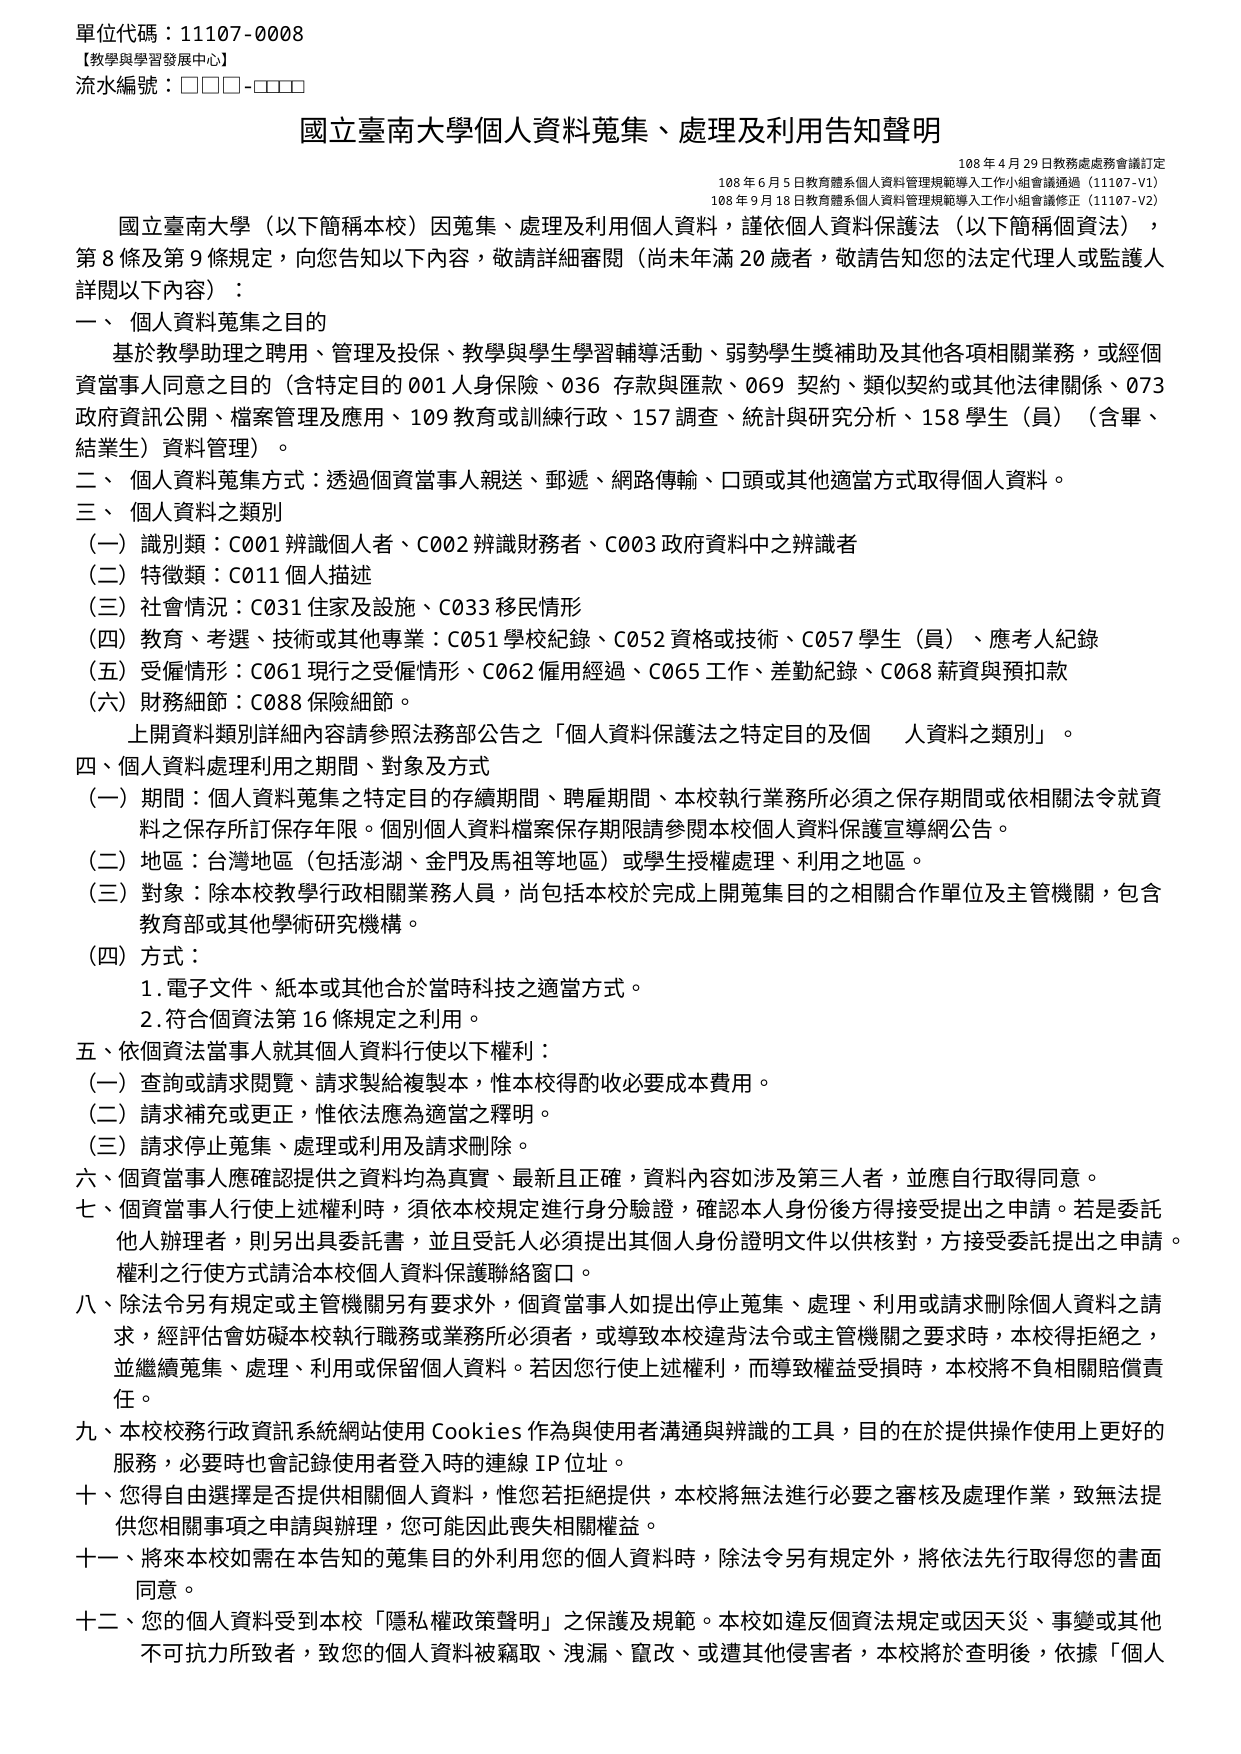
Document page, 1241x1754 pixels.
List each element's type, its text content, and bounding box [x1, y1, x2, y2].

text （二）請求補充或更正，惟依法應為適當之釋明。 [75, 1097, 1165, 1129]
text 九、本校校務行政資訊系統網站使用Cookies作為與使用者溝通與辨識的工具，目的在於提供操作使用上更好的服務，必要時也會記錄使用者登入時的連線IP位址。 [75, 1414, 1165, 1478]
text （四）教育、考選、技術或其他專業：C051學校紀錄、C052資格或技術、C057學生（員）、應考人紀錄 [75, 622, 1165, 654]
text （六）財務細節：C088保險細節。 [75, 685, 1165, 717]
text 十二、您的個人資料受到本校「隱私權政策聲明」之保護及規範。本校如違反個資法規定或因天災、事變或其他不可抗力所致者，致您的個人資料被竊取、洩漏、竄改、或遭其他侵害者，本校將於查明後，依據「個人 [75, 1604, 1165, 1668]
text （三）社會情況：C031住家及設施、C033移民情形 [75, 590, 1165, 622]
text 八、除法令另有規定或主管機關另有要求外，個資當事人如提出停止蒐集、處理、利用或請求刪除個人資料之請求，經評估會妨礙本校執行職務或業務所必須者，或導致本校違背法令或主管機關之要求時，本校得拒絕之，並繼續蒐集、處理、利用或保留個人資料。若因您行使上述權利，而導致權益受損時，本校將不負相關賠償責任。 [75, 1287, 1165, 1414]
text 2.符合個資法第16條規定之利用。 [100, 1002, 1165, 1034]
text （一）期間：個人資料蒐集之特定目的存續期間、聘雇期間、本校執行業務所必須之保存期間或依相關法令就資料之保存所訂保存年限。個別個人資料檔案保存期限請參閱本校個人資料保護宣導網公告。 [75, 781, 1165, 844]
text 七、個資當事人行使上述權利時，須依本校規定進行身分驗證，確認本人身份後方得接受提出之申請。若是委託他人辦理者，則另出具委託書，並且受託人必須提出其個人身份證明文件以供核對，方接受委託提出之申請。權利之行使方式請洽本校個人資料保護聯絡窗口。 [75, 1192, 1165, 1287]
text 六、個資當事人應確認提供之資料均為真實、最新且正確，資料內容如涉及第三人者，並應自行取得同意。 [75, 1161, 1165, 1192]
text 1.電子文件、紙本或其他合於當時科技之適當方式。 [100, 971, 1165, 1002]
text 108年6月5日教育體系個人資料管理規範導入工作小組會議通過（11107-V1） [75, 173, 1165, 191]
text 國立臺南大學個人資料蒐集、處理及利用告知聲明 [75, 108, 1165, 150]
text 一、 個人資料蒐集之目的 [75, 304, 1165, 336]
text （三）對象：除本校教學行政相關業務人員，尚包括本校於完成上開蒐集目的之相關合作單位及主管機關，包含教育部或其他學術研究機構。 [75, 876, 1165, 939]
text （五）受僱情形：C061現行之受僱情形、C062僱用經過、C065工作、差勤紀錄、C068薪資與預扣款 [75, 654, 1165, 685]
text 108年4月29日教務處處務會議訂定 [75, 150, 1165, 173]
text 四、個人資料處理利用之期間、對象及方式 [75, 749, 1165, 781]
text 十、您得自由選擇是否提供相關個人資料，惟您若拒絕提供，本校將無法進行必要之審核及處理作業，致無法提供您相關事項之申請與辦理，您可能因此喪失相關權益。 [75, 1478, 1165, 1541]
text （三）請求停止蒐集、處理或利用及請求刪除。 [75, 1129, 1165, 1161]
text （一）識別類：C001辨識個人者、C002辨識財務者、C003政府資料中之辨識者 [75, 527, 1165, 558]
text 十一、將來本校如需在本告知的蒐集目的外利用您的個人資料時，除法令另有規定外，將依法先行取得您的書面同意。 [75, 1541, 1165, 1604]
text （四）方式： [75, 939, 1165, 971]
text 108年9月18日教育體系個人資料管理規範導入工作小組會議修正（11107-V2） [75, 191, 1165, 209]
text （二）特徵類：C011個人描述 [75, 558, 1165, 590]
text 上開資料類別詳細內容請參照法務部公告之「個人資料保護法之特定目的及個 人資料之類別」。 [75, 717, 1165, 749]
text 國立臺南大學（以下簡稱本校）因蒐集、處理及利用個人資料，謹依個人資料保護法（以下簡稱個資法），第8條及第9條規定，向您告知以下內容，敬請詳細審閱（尚未年滿20歲者，敬請告知您的法定代理人或監護人詳閱以下內容）： [75, 209, 1165, 304]
text （一）查詢或請求閱覽、請求製給複製本，惟本校得酌收必要成本費用。 [75, 1066, 1165, 1097]
text 五、依個資法當事人就其個人資料行使以下權利： [75, 1034, 1165, 1066]
text （二）地區：台灣地區（包括澎湖、金門及馬祖等地區）或學生授權處理、利用之地區。 [75, 844, 1165, 876]
text 三、 個人資料之類別 [75, 495, 1165, 527]
text 二、 個人資料蒐集方式：透過個資當事人親送、郵遞、網路傳輸、口頭或其他適當方式取得個人資料。 [75, 463, 1165, 495]
text 基於教學助理之聘用、管理及投保、教學與學生學習輔導活動、弱勢學生獎補助及其他各項相關業務，或經個資當事人同意之目的（含特定目的001人身保險、036 存款與匯款、069 契約、類似契約或其他法律關係、073政府資訊公開、檔案管理及應用、109教育或訓練行政、157調查、統計與研究分析、158學生（員）（含畢、結業生）資料管理）。 [75, 336, 1165, 463]
